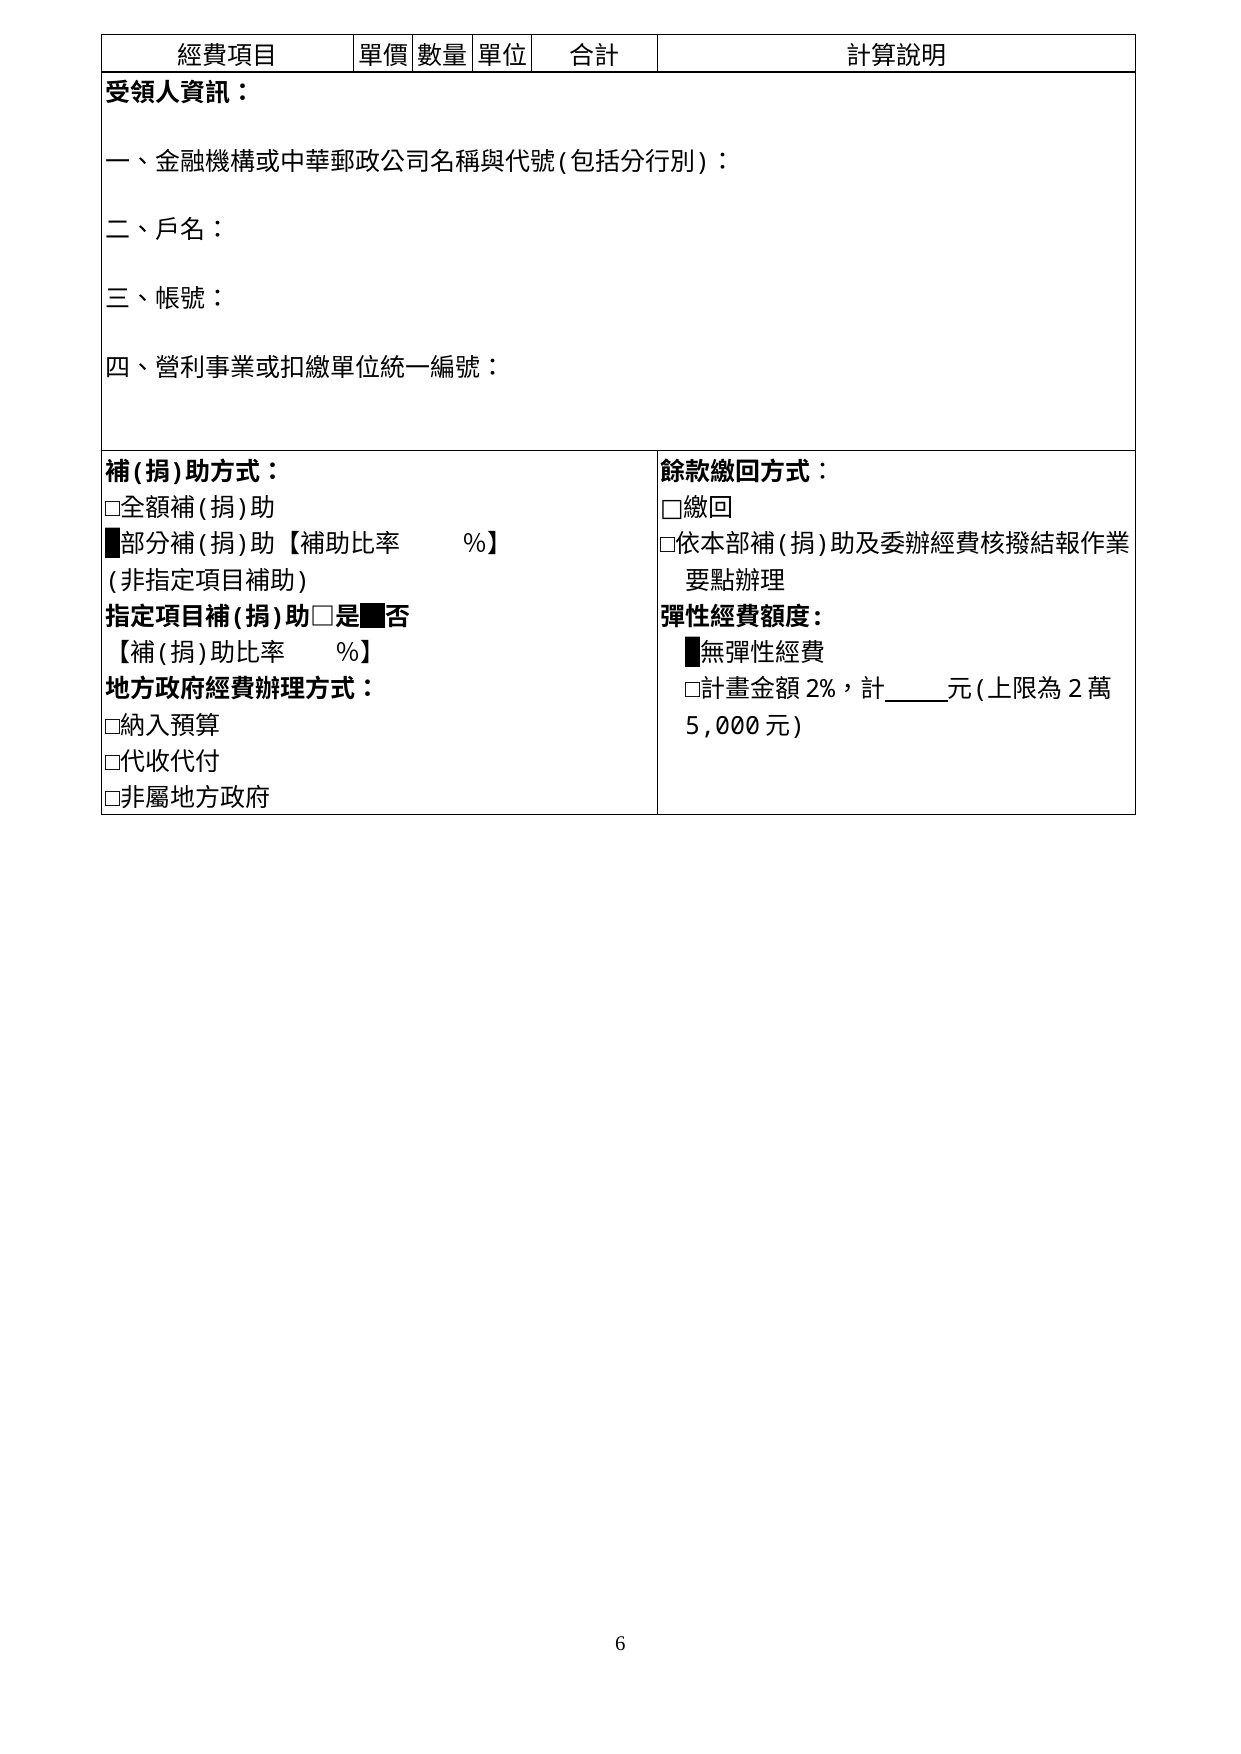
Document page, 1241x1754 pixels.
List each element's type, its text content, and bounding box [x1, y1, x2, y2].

table_header 單價 [354, 35, 412, 71]
table_header 計算說明 [658, 35, 1135, 71]
table_header 合計 [532, 35, 657, 71]
table_header 單位 [473, 35, 531, 71]
table_header 經費項目 [102, 35, 353, 71]
table_cell 補(捐)助方式： □全額補(捐)助 █部分補(捐)助【補助比率 ％】 (非指定項目補助) 指定項目補(捐)助□是█否 【補(捐)助比率 ％】 地方政府經費辦理方式： □納入預算 □代收代付 □非屬地方政府 [102, 451, 657, 814]
table_header 數量 [413, 35, 472, 71]
table_cell 餘款繳回方式： □繳回 □依本部補(捐)助及委辦經費核撥結報作業要點辦理 彈性經費額度: █無彈性經費 □計畫金額2%，計 元(上限為2萬5,000元) [658, 451, 1135, 814]
table_cell 受領人資訊： 一、金融機構或中華郵政公司名稱與代號(包括分行別)： 二、戶名： 三、帳號： 四、營利事業或扣繳單位統一編號： [102, 73, 1135, 450]
